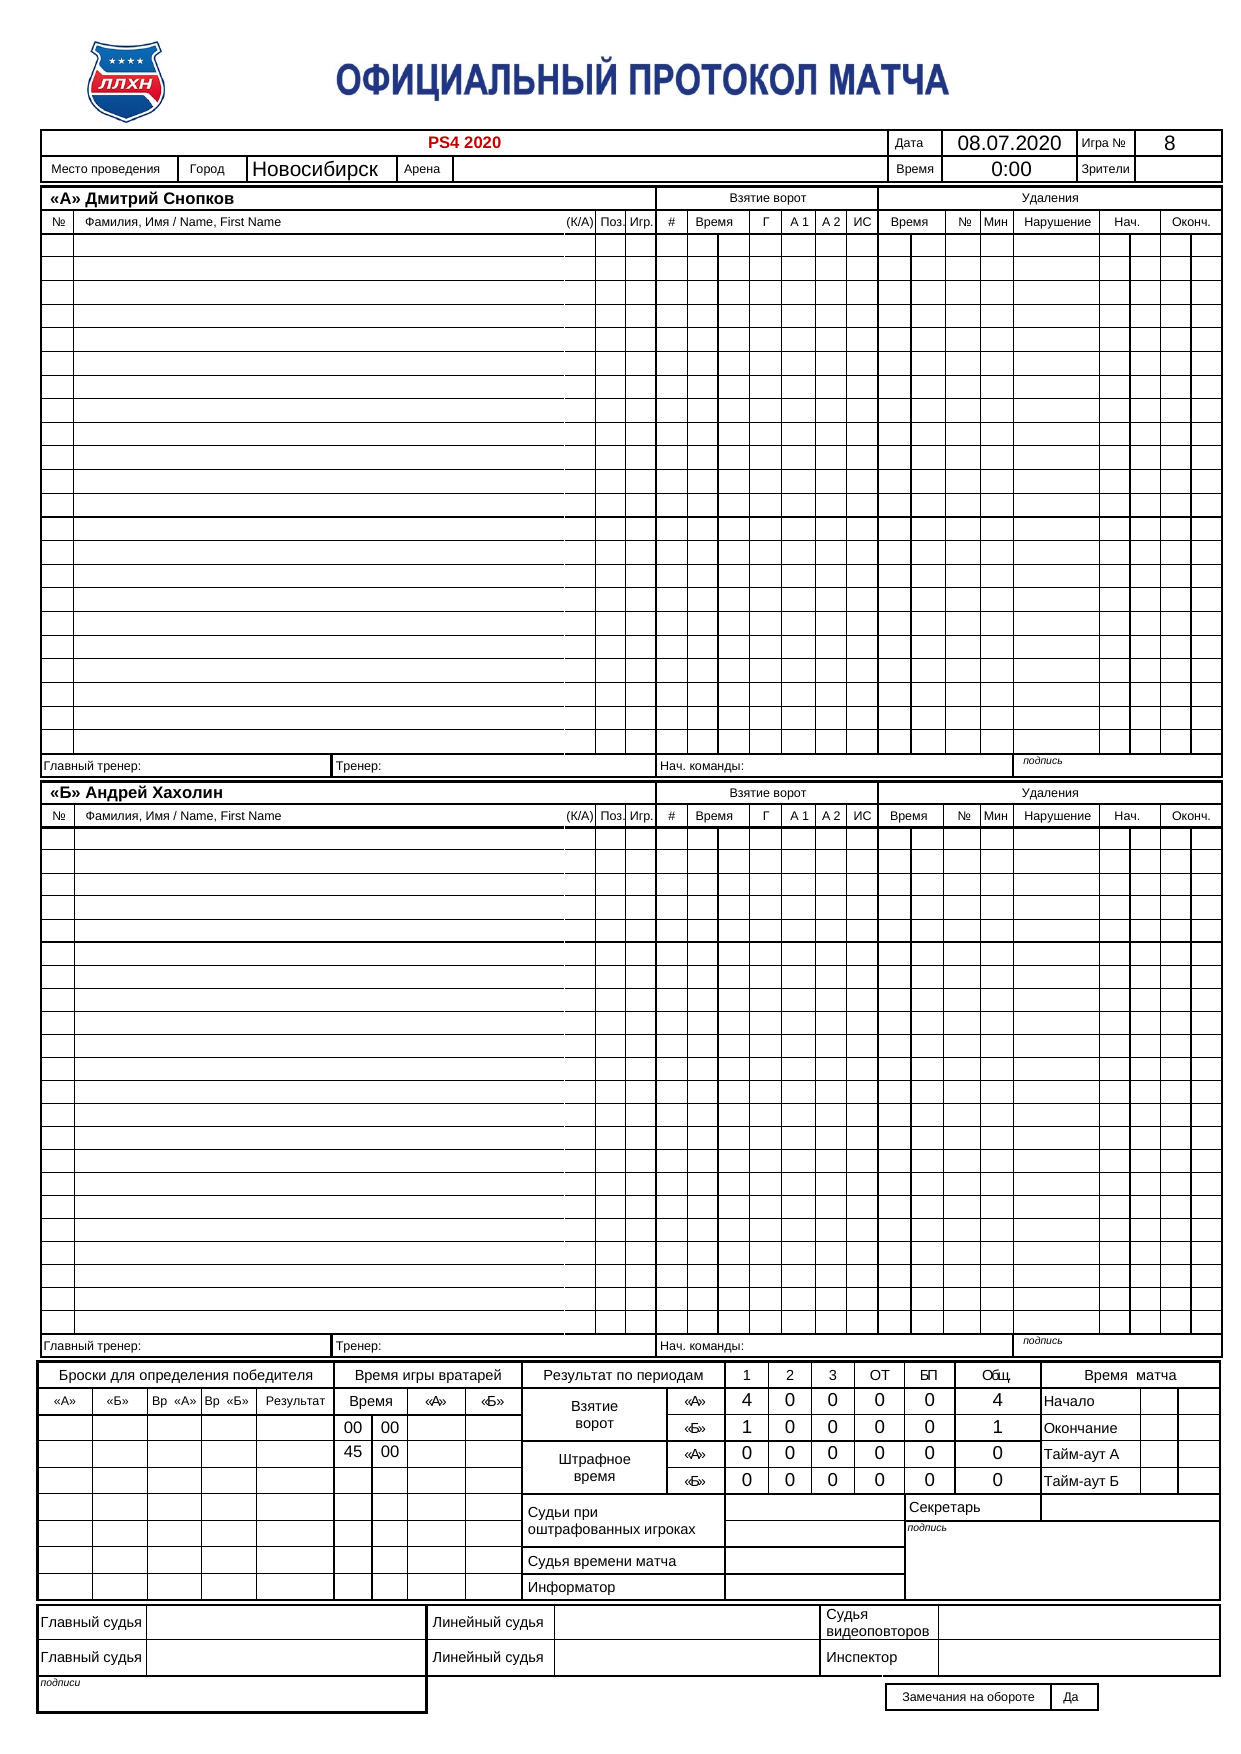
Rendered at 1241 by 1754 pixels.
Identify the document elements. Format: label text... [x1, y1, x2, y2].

table_cell [42, 281, 73, 303]
table_cell [944, 896, 980, 918]
table_cell [847, 1219, 877, 1241]
table_cell [750, 376, 781, 398]
table_cell [657, 683, 687, 706]
table_cell [1014, 1242, 1099, 1264]
table_cell [202, 1574, 256, 1599]
table_cell Мин [981, 805, 1013, 826]
table_cell [1161, 943, 1190, 964]
table_cell [750, 707, 781, 729]
table_cell [782, 966, 815, 987]
table_cell [912, 829, 943, 849]
picture [5, 28, 1179, 129]
table_cell [688, 1242, 717, 1264]
table_cell [944, 1173, 980, 1195]
table_header Удаления [879, 783, 1221, 803]
table_cell [912, 1311, 943, 1333]
table_cell [816, 966, 846, 987]
table_cell [565, 1196, 595, 1218]
table_cell [847, 376, 877, 398]
table_cell [1161, 730, 1190, 753]
table_cell 0 [769, 1415, 811, 1440]
table_cell [626, 1150, 655, 1172]
table_cell [1100, 446, 1129, 469]
table_cell Взятие ворот [523, 1389, 666, 1440]
table_cell [42, 1242, 74, 1264]
table_cell [688, 966, 717, 987]
table_cell [912, 494, 945, 516]
table_cell [847, 707, 877, 729]
table_cell А 2 [816, 211, 846, 233]
table_cell [1100, 989, 1129, 1011]
table_header Взятие ворот [657, 783, 877, 803]
table_cell [726, 1575, 904, 1599]
table_cell [1131, 730, 1160, 753]
table_cell Нач. команды: [657, 755, 1012, 776]
table_cell [1131, 494, 1160, 516]
table_cell [1100, 1104, 1129, 1126]
table_cell [626, 352, 655, 374]
table_cell [688, 1150, 717, 1172]
table_header «Б» Андрей Хахолин [42, 783, 655, 803]
table_cell [944, 1242, 980, 1264]
table_cell Время [879, 211, 945, 233]
table_cell [782, 1012, 815, 1033]
table_cell [657, 1196, 687, 1218]
table_cell [1161, 1104, 1190, 1126]
table_cell [847, 1081, 877, 1103]
table_header БП [905, 1363, 954, 1387]
table_header Броски для определения победителя [39, 1363, 333, 1387]
table_cell [75, 1242, 564, 1264]
table_cell [946, 305, 980, 327]
table_cell [657, 1081, 687, 1103]
table_cell [596, 896, 625, 918]
table_cell [946, 399, 980, 422]
table_cell [657, 1035, 687, 1057]
table_cell [981, 399, 1013, 422]
table_cell [688, 829, 717, 849]
table_cell [373, 1468, 407, 1493]
table_cell [42, 1265, 74, 1287]
table_cell [981, 874, 1013, 895]
table_cell [912, 1219, 943, 1241]
table_cell [944, 1104, 980, 1126]
table_cell [657, 446, 687, 469]
table_cell [1161, 659, 1190, 682]
table_cell [1161, 1150, 1190, 1172]
table_cell [1161, 1035, 1190, 1057]
table_cell [1192, 943, 1221, 964]
table_cell [565, 850, 595, 872]
table_cell [466, 1494, 521, 1520]
table_header ОТ [855, 1363, 904, 1387]
table_cell [1131, 683, 1160, 706]
table_cell [1131, 328, 1160, 351]
table_cell [565, 1242, 595, 1264]
table_cell Поз. [596, 211, 625, 233]
table_cell [565, 281, 595, 303]
table_cell [75, 850, 564, 872]
table_cell [816, 1058, 846, 1079]
table_cell [1014, 399, 1099, 422]
table_cell [879, 683, 910, 706]
table_cell [408, 1468, 465, 1493]
table_cell [1014, 612, 1099, 634]
table_cell [1100, 636, 1129, 658]
table_header PS4 2020 [42, 131, 887, 155]
table_cell [42, 446, 73, 469]
table_cell [42, 235, 73, 256]
table_cell [879, 235, 910, 256]
table_cell [1014, 352, 1099, 374]
table_cell [1131, 1242, 1160, 1264]
table_cell [816, 943, 846, 964]
table_cell Новосибирск [248, 157, 396, 181]
table_cell [782, 1265, 815, 1287]
table_cell [719, 588, 749, 611]
table_cell [1014, 328, 1099, 351]
table_cell [42, 1150, 74, 1172]
table_cell [1192, 896, 1221, 918]
table_cell [688, 1127, 717, 1149]
table_cell [1161, 588, 1190, 611]
table_cell [565, 470, 595, 493]
table_cell [782, 1058, 815, 1079]
table_cell [1100, 1265, 1129, 1287]
table_cell Время [335, 1389, 407, 1413]
table_cell [750, 683, 781, 706]
table_cell [626, 1219, 655, 1241]
table_cell [1100, 1173, 1129, 1195]
table_cell [879, 1265, 910, 1287]
table_cell [1131, 1288, 1160, 1310]
table_cell [879, 920, 910, 941]
table_cell [565, 730, 595, 753]
table_header Время матча [1042, 1363, 1219, 1387]
table_cell [626, 659, 655, 682]
table_cell [879, 850, 910, 872]
table_cell [1014, 707, 1099, 729]
table_cell «Б» [668, 1468, 724, 1493]
table_cell [75, 1196, 564, 1218]
table_cell Судья времени матча [523, 1548, 724, 1573]
table_cell [944, 1311, 980, 1333]
table_cell [74, 730, 564, 753]
table_cell [1161, 352, 1190, 374]
table_cell [912, 1012, 943, 1033]
table_cell [719, 1150, 749, 1172]
table_cell [74, 588, 564, 611]
table_cell Окончание [1042, 1415, 1140, 1440]
table_cell [688, 707, 717, 729]
table_cell [565, 518, 595, 540]
table_cell [1014, 423, 1099, 445]
table_cell [42, 1127, 74, 1149]
table_cell [202, 1494, 256, 1520]
table_cell [944, 1288, 980, 1310]
table_cell [657, 281, 687, 303]
table_cell [1131, 1081, 1160, 1103]
table_cell 0 [726, 1442, 768, 1467]
table_cell [1179, 1415, 1219, 1440]
table_cell [1014, 659, 1099, 682]
table_cell 0 [726, 1468, 768, 1493]
table_cell [1014, 966, 1099, 987]
table_cell [39, 1468, 92, 1493]
table_cell [981, 829, 1013, 849]
table_cell [626, 376, 655, 398]
table_cell [879, 470, 910, 493]
table_cell Вр «Б» [202, 1389, 256, 1413]
table_cell [626, 683, 655, 706]
table_cell «А» [668, 1442, 724, 1467]
table_cell [565, 1012, 595, 1033]
table_cell Нач. [1100, 211, 1160, 233]
table_cell [408, 1441, 465, 1467]
table_cell [626, 494, 655, 516]
table_cell (К/А) [565, 805, 595, 826]
table_cell [1161, 636, 1190, 658]
table_cell [719, 352, 749, 374]
table_cell [946, 707, 980, 729]
table_cell [816, 896, 846, 918]
table_cell [719, 494, 749, 516]
table_cell [750, 612, 781, 634]
table_cell [879, 518, 910, 540]
table_cell [912, 399, 945, 422]
table_cell [1131, 1219, 1160, 1241]
table_cell [912, 1127, 943, 1149]
table_cell [782, 1242, 815, 1264]
table_cell [1192, 352, 1221, 374]
table_cell [1192, 707, 1221, 729]
table_cell [1161, 494, 1190, 516]
table_cell Фамилия, Имя / Name, First Name [75, 805, 565, 826]
table_cell [847, 874, 877, 895]
table_cell [782, 1150, 815, 1172]
table_cell [74, 565, 564, 587]
table_cell [257, 1574, 333, 1599]
table_header 1 [726, 1363, 768, 1387]
table_cell [944, 1012, 980, 1033]
table_cell [1192, 518, 1221, 540]
table_cell [688, 1081, 717, 1103]
table_cell [912, 1173, 943, 1195]
table_cell [202, 1468, 256, 1493]
table_cell [565, 943, 595, 964]
table_cell [1014, 1219, 1099, 1241]
table_cell [93, 1547, 147, 1573]
table_cell [1192, 328, 1221, 351]
table_cell [847, 305, 877, 327]
table_cell [782, 518, 815, 540]
table_cell [42, 1035, 74, 1057]
table_cell [847, 494, 877, 516]
table_cell [719, 1288, 749, 1310]
table_cell [879, 1219, 910, 1241]
table_cell [782, 1081, 815, 1103]
table_cell «Б » [466, 1389, 521, 1413]
table_cell [466, 1441, 521, 1467]
table_cell [816, 1150, 846, 1172]
table_cell [596, 305, 625, 327]
table_cell [148, 1521, 201, 1546]
table_cell [596, 1173, 625, 1195]
table_cell [912, 470, 945, 493]
table_cell [335, 1468, 371, 1493]
table_cell [74, 494, 564, 516]
table_cell [750, 1127, 781, 1149]
table_cell [1131, 966, 1160, 987]
table_cell [1014, 257, 1099, 280]
table_cell [912, 1242, 943, 1264]
table_cell [565, 1265, 595, 1287]
table_cell [1141, 1415, 1177, 1440]
table_header Время игры вратарей [335, 1363, 521, 1387]
table_cell [42, 565, 73, 587]
table_cell [981, 966, 1013, 987]
table_cell [1179, 1441, 1219, 1467]
table_cell [1131, 588, 1160, 611]
table_cell [688, 874, 717, 895]
table_cell Игр. [626, 211, 655, 233]
table_cell [565, 1127, 595, 1149]
table_cell [596, 989, 625, 1011]
table_cell [719, 1242, 749, 1264]
table_cell [626, 1058, 655, 1079]
table_cell [626, 850, 655, 872]
table_cell [750, 829, 781, 849]
table_cell [816, 1242, 846, 1264]
table_cell [912, 1058, 943, 1079]
table_cell 0 [769, 1468, 811, 1493]
table_cell [782, 541, 815, 564]
table_cell [657, 235, 687, 256]
table_cell [1014, 1127, 1099, 1149]
table_cell [847, 1288, 877, 1310]
table_cell [596, 588, 625, 611]
table_cell [596, 423, 625, 445]
table_cell [847, 943, 877, 964]
table_cell [750, 1012, 781, 1033]
table_cell [42, 1081, 74, 1103]
table_cell [1100, 423, 1129, 445]
table_cell [879, 494, 910, 516]
table_cell [688, 588, 717, 611]
table_cell [816, 659, 846, 682]
table_cell [981, 376, 1013, 398]
table_cell [1014, 1081, 1099, 1103]
table_cell [912, 1196, 943, 1218]
table_cell [782, 423, 815, 445]
table_cell [596, 850, 625, 872]
table_cell [782, 235, 815, 256]
table_cell [596, 1242, 625, 1264]
table_cell [565, 494, 595, 516]
table_cell [1014, 518, 1099, 540]
table_cell [847, 541, 877, 564]
table_cell [782, 588, 815, 611]
table_cell [847, 565, 877, 587]
table_cell [1014, 636, 1099, 658]
table_cell Секретарь [906, 1495, 1040, 1520]
table_cell [93, 1416, 147, 1440]
table_cell [74, 328, 564, 351]
table_cell [39, 1494, 92, 1520]
table_cell [981, 943, 1013, 964]
table_cell [750, 966, 781, 987]
table_cell [565, 1104, 595, 1126]
table_cell [946, 376, 980, 398]
table_cell [816, 1104, 846, 1126]
table_cell [1192, 966, 1221, 987]
table_cell [626, 896, 655, 918]
table_cell [1100, 1012, 1129, 1033]
table_cell Арена [398, 157, 452, 181]
table_cell Судья видеоповторов [821, 1606, 938, 1639]
table_header Игра № [1078, 131, 1134, 155]
table_cell [1131, 707, 1160, 729]
table_cell 0 [812, 1442, 854, 1467]
table_cell [1192, 376, 1221, 398]
table_cell [719, 636, 749, 658]
table_cell [202, 1547, 256, 1573]
table_cell [565, 1058, 595, 1079]
table_cell Результат [257, 1389, 333, 1413]
table_cell 0 [855, 1468, 904, 1493]
table_cell Главный судья [39, 1606, 146, 1639]
table_cell [565, 659, 595, 682]
table_cell Вр «А» [148, 1389, 201, 1413]
table_cell [335, 1574, 371, 1599]
table_cell [74, 352, 564, 374]
table_cell 0 [956, 1468, 1040, 1493]
table_cell [719, 1265, 749, 1287]
table_cell [42, 659, 73, 682]
table_cell [946, 423, 980, 445]
table_cell [74, 612, 564, 634]
table_cell [981, 683, 1013, 706]
table_cell [688, 565, 717, 587]
table_cell [147, 1640, 425, 1675]
table_cell [1192, 281, 1221, 303]
table_cell [466, 1574, 521, 1599]
table_cell [719, 376, 749, 398]
table_cell [912, 281, 945, 303]
table_cell [148, 1441, 201, 1467]
table_cell [565, 966, 595, 987]
table_cell [626, 1288, 655, 1310]
table_cell [879, 1104, 910, 1126]
table_cell [74, 446, 564, 469]
table_cell [750, 1058, 781, 1079]
table_cell [1161, 565, 1190, 587]
table_cell [912, 850, 943, 872]
table_cell [719, 423, 749, 445]
table_cell [626, 943, 655, 964]
table_cell [42, 352, 73, 374]
table_cell [1131, 659, 1160, 682]
table_cell [981, 518, 1013, 540]
table_cell [847, 612, 877, 634]
table_cell [939, 1640, 1219, 1675]
table_cell [782, 850, 815, 872]
table_cell [466, 1547, 521, 1573]
table_cell [912, 636, 945, 658]
table_cell [750, 328, 781, 351]
table_cell [42, 257, 73, 280]
table_cell [750, 1288, 781, 1310]
table_cell [1100, 470, 1129, 493]
table_cell [1014, 541, 1099, 564]
table_cell [1192, 989, 1221, 1011]
table_cell [148, 1547, 201, 1573]
table_cell [1141, 1389, 1177, 1413]
table_cell [1131, 1058, 1160, 1079]
table_cell [879, 1035, 910, 1057]
table_cell [750, 399, 781, 422]
table_cell [688, 446, 717, 469]
table_cell [946, 235, 980, 256]
table_cell 0 [769, 1442, 811, 1467]
table_cell Главный судья [39, 1640, 146, 1675]
table_cell [1161, 399, 1190, 422]
table_cell [596, 1288, 625, 1310]
table_cell ИС [847, 805, 877, 826]
table_cell [1014, 1311, 1099, 1333]
table_cell [816, 446, 846, 469]
table_cell [1131, 281, 1160, 303]
table_cell [782, 1219, 815, 1241]
table_cell [912, 896, 943, 918]
table_cell [816, 1196, 846, 1218]
table_cell [847, 1104, 877, 1126]
table_cell [42, 518, 73, 540]
table_cell [719, 966, 749, 987]
table_cell [750, 588, 781, 611]
table_cell [1161, 328, 1190, 351]
table_cell [719, 896, 749, 918]
table_cell [944, 1127, 980, 1149]
table_cell [657, 612, 687, 634]
table_cell [816, 730, 846, 753]
table_cell Зрители [1078, 157, 1134, 181]
table_cell [782, 730, 815, 753]
table_cell «А» [408, 1389, 465, 1413]
table_cell Инспектор [821, 1640, 938, 1675]
table_cell [1192, 446, 1221, 469]
table_cell [596, 966, 625, 987]
table_cell [750, 1081, 781, 1103]
table_cell [879, 376, 910, 398]
table_cell [879, 874, 910, 895]
table_cell [816, 874, 846, 895]
table_cell [42, 423, 73, 445]
table_cell [1131, 829, 1160, 849]
table_cell [1014, 1288, 1099, 1310]
table_cell [74, 423, 564, 445]
table_cell [626, 920, 655, 941]
table_cell [879, 565, 910, 587]
table_cell [688, 943, 717, 964]
table_cell [596, 257, 625, 280]
table_cell [1192, 1173, 1221, 1195]
table_cell [847, 829, 877, 849]
table_cell 0 [812, 1389, 854, 1413]
table_cell [657, 659, 687, 682]
table_cell [879, 588, 910, 611]
table_cell [782, 1311, 815, 1333]
table_cell [626, 446, 655, 469]
table_cell Линейный судья [428, 1606, 554, 1639]
table_cell [1131, 1311, 1160, 1333]
table_cell 0 [905, 1442, 954, 1467]
table_cell [912, 1035, 943, 1057]
table_cell [750, 305, 781, 327]
table_cell [1014, 920, 1099, 941]
table_cell [1014, 1058, 1099, 1079]
table_cell [42, 730, 73, 753]
table_cell [75, 1058, 564, 1079]
table_cell [1161, 989, 1190, 1011]
table_cell [1042, 1495, 1219, 1520]
table_cell [946, 636, 980, 658]
table_cell [912, 659, 945, 682]
table_cell [148, 1574, 201, 1599]
table_cell [782, 494, 815, 516]
table_cell [847, 423, 877, 445]
table_cell [939, 1606, 1219, 1639]
table_cell [373, 1494, 407, 1520]
table_cell [565, 588, 595, 611]
table_cell [847, 636, 877, 658]
table_cell 0 [812, 1415, 854, 1440]
table_cell [946, 518, 980, 540]
table_cell [912, 989, 943, 1011]
table_cell [1014, 1104, 1099, 1126]
table_cell [1161, 305, 1190, 327]
table_cell 0 [855, 1389, 904, 1413]
table_cell [626, 235, 655, 256]
table_cell [565, 1173, 595, 1195]
table_cell [879, 423, 910, 445]
table_cell [565, 305, 595, 327]
table_cell [719, 565, 749, 587]
table_cell [42, 829, 74, 849]
table_cell [879, 1173, 910, 1195]
table_header Да [1052, 1685, 1097, 1709]
table_cell [565, 328, 595, 351]
table_cell [719, 470, 749, 493]
table_cell [202, 1416, 256, 1440]
table_cell [373, 1521, 407, 1546]
table_cell [946, 281, 980, 303]
table_cell [981, 707, 1013, 729]
table_cell [946, 470, 980, 493]
table_cell «Б» [668, 1415, 724, 1440]
table_cell [1141, 1468, 1177, 1493]
table_cell [1161, 423, 1190, 445]
table_cell [1192, 1150, 1221, 1172]
table_cell [147, 1606, 425, 1639]
table_cell [688, 920, 717, 941]
table_cell [750, 1265, 781, 1287]
table_cell [1014, 470, 1099, 493]
table_cell [912, 730, 945, 753]
table_cell [816, 1127, 846, 1149]
table_cell [750, 896, 781, 918]
table_cell [74, 399, 564, 422]
table_cell [1100, 281, 1129, 303]
table_cell [657, 376, 687, 398]
table_cell [565, 874, 595, 895]
table_cell [1192, 235, 1221, 256]
table_cell 0 [956, 1442, 1040, 1467]
table_cell [946, 352, 980, 374]
table_cell [1014, 896, 1099, 918]
table_cell [408, 1547, 465, 1573]
table_cell [782, 257, 815, 280]
table_cell [1161, 1127, 1190, 1149]
table_cell [719, 446, 749, 469]
table_cell [74, 707, 564, 729]
table_cell [657, 541, 687, 564]
table_cell [1100, 1081, 1129, 1103]
table_cell [42, 966, 74, 987]
table_cell Начало [1042, 1389, 1140, 1413]
table_cell [74, 470, 564, 493]
table_cell [946, 612, 980, 634]
table_cell [688, 1219, 717, 1241]
table_cell [782, 612, 815, 634]
table_cell [1100, 1311, 1129, 1333]
table_cell [1131, 399, 1160, 422]
table_cell [981, 423, 1013, 445]
table_cell [981, 1104, 1013, 1126]
table_cell [879, 1127, 910, 1149]
table_cell [596, 376, 625, 398]
table_cell [626, 1104, 655, 1126]
table_cell [688, 1104, 717, 1126]
table_cell [1014, 1035, 1099, 1057]
table_cell [816, 305, 846, 327]
table_cell [1192, 1081, 1221, 1103]
table_cell [981, 1058, 1013, 1079]
table_cell [1161, 612, 1190, 634]
table_cell [912, 1104, 943, 1126]
table_cell [688, 328, 717, 351]
table_cell [1131, 376, 1160, 398]
table_cell [75, 1311, 564, 1333]
table_cell [626, 1242, 655, 1264]
table_cell [688, 683, 717, 706]
table_cell [750, 1242, 781, 1264]
table_cell [1192, 1219, 1221, 1241]
table_cell [1100, 683, 1129, 706]
table_cell [1100, 399, 1129, 422]
table_cell [75, 966, 564, 987]
table_cell [657, 328, 687, 351]
table_cell [565, 1219, 595, 1241]
table_cell Оконч. [1161, 211, 1221, 233]
table_cell [1014, 305, 1099, 327]
table_cell [408, 1574, 465, 1599]
table_cell [719, 281, 749, 303]
table_cell [1161, 1265, 1190, 1287]
table_cell [782, 470, 815, 493]
table_cell [719, 730, 749, 753]
table_cell [1014, 989, 1099, 1011]
table_cell [75, 896, 564, 918]
table_cell [596, 636, 625, 658]
table_cell [1014, 565, 1099, 587]
table_cell [847, 1058, 877, 1079]
table_cell [565, 423, 595, 445]
table_cell [596, 1196, 625, 1218]
table_cell [1131, 636, 1160, 658]
table_cell [657, 850, 687, 872]
table_cell [782, 896, 815, 918]
table_cell [1192, 399, 1221, 422]
table_cell [750, 920, 781, 941]
table_cell [596, 612, 625, 634]
table_cell [782, 1127, 815, 1149]
table_cell [816, 281, 846, 303]
table_cell [750, 518, 781, 540]
table_cell [847, 683, 877, 706]
table_cell [782, 920, 815, 941]
table_cell [596, 1081, 625, 1103]
table_cell [42, 1196, 74, 1218]
table_cell 0:00 [943, 157, 1076, 181]
table_cell [42, 850, 74, 872]
table_cell [782, 446, 815, 469]
table_cell Главный тренер: [42, 1335, 330, 1356]
table_cell [981, 1173, 1013, 1195]
table_cell [1161, 920, 1190, 941]
table_cell [565, 829, 595, 849]
table_cell [688, 399, 717, 422]
table_cell [946, 588, 980, 611]
table_cell [408, 1494, 465, 1520]
table_cell [657, 943, 687, 964]
table_cell [750, 281, 781, 303]
table_cell [555, 1640, 819, 1675]
table_cell [657, 470, 687, 493]
table_cell [596, 829, 625, 849]
table_cell [626, 1265, 655, 1287]
table_cell [1100, 829, 1129, 849]
table_cell [1161, 518, 1190, 540]
table_cell [750, 659, 781, 682]
table_cell [946, 730, 980, 753]
table_cell [626, 588, 655, 611]
table_cell [847, 446, 877, 469]
table_cell [879, 1012, 910, 1033]
table_cell [75, 1081, 564, 1103]
table_cell [1131, 1173, 1160, 1195]
table_cell [565, 565, 595, 587]
table_cell [750, 850, 781, 872]
table_cell [1161, 966, 1190, 987]
table_cell [719, 305, 749, 327]
table_cell [688, 1288, 717, 1310]
table_cell [688, 518, 717, 540]
table_cell [816, 1311, 846, 1333]
table_cell 00 [373, 1441, 407, 1467]
table_cell [816, 1012, 846, 1033]
table_cell [75, 1127, 564, 1149]
table_cell [1100, 659, 1129, 682]
table_cell [981, 565, 1013, 587]
table_cell подписи [39, 1677, 425, 1711]
table_cell [782, 636, 815, 658]
table_cell [816, 399, 846, 422]
table_cell [565, 376, 595, 398]
table_cell [1131, 1035, 1160, 1057]
table_cell [42, 1288, 74, 1310]
table_cell Штрафное время [523, 1442, 666, 1493]
table_cell [719, 683, 749, 706]
table_cell Время [688, 805, 749, 826]
table_cell [1192, 874, 1221, 895]
table_cell [1131, 850, 1160, 872]
table_header «А» Дмитрий Снопков [42, 188, 655, 209]
table_cell [944, 874, 980, 895]
table_cell [42, 328, 73, 351]
table_cell [719, 1104, 749, 1126]
table_cell [626, 1012, 655, 1033]
table_cell [74, 636, 564, 658]
table_cell [688, 636, 717, 658]
table_cell [93, 1574, 147, 1599]
table_cell [719, 1311, 749, 1333]
table_cell [782, 874, 815, 895]
table_cell [42, 707, 73, 729]
table_cell А 2 [816, 805, 846, 826]
table_cell 1 [956, 1415, 1040, 1440]
table_cell [719, 399, 749, 422]
table_cell [1192, 305, 1221, 327]
table_cell [688, 896, 717, 918]
table_cell [1192, 1242, 1221, 1264]
table_cell [688, 989, 717, 1011]
table_cell [657, 1058, 687, 1079]
table_header 8 [1136, 131, 1221, 155]
table_cell [1131, 352, 1160, 374]
table_cell [626, 612, 655, 634]
table_cell Тренер: [333, 1335, 655, 1356]
table_cell А 1 [782, 211, 815, 233]
table_cell [816, 1081, 846, 1103]
table_cell [1131, 565, 1160, 587]
table_cell [335, 1547, 371, 1573]
table_cell [1192, 1012, 1221, 1033]
table_cell [688, 612, 717, 634]
table_cell [981, 588, 1013, 611]
table_cell [879, 1150, 910, 1172]
table_cell [847, 470, 877, 493]
table_cell [596, 1265, 625, 1287]
table_cell 0 [855, 1415, 904, 1440]
table_cell [93, 1494, 147, 1520]
table_cell [750, 1196, 781, 1218]
table_cell [1192, 1035, 1221, 1057]
table_cell [719, 659, 749, 682]
table_cell [75, 829, 564, 849]
table_cell [879, 896, 910, 918]
table_cell [688, 352, 717, 374]
table_cell [626, 1035, 655, 1057]
table_cell [688, 541, 717, 564]
table_cell Оконч. [1161, 805, 1221, 826]
table_cell [373, 1547, 407, 1573]
table_cell [596, 1127, 625, 1149]
table_cell [75, 1219, 564, 1241]
table_cell [257, 1494, 333, 1520]
table_cell [981, 1012, 1013, 1033]
table_cell [847, 966, 877, 987]
table_cell [816, 989, 846, 1011]
table_cell [879, 730, 910, 753]
table_cell [626, 989, 655, 1011]
table_cell [565, 257, 595, 280]
table_header Дата [889, 131, 941, 155]
table_cell [93, 1441, 147, 1467]
table_cell [750, 1104, 781, 1126]
table_cell [93, 1468, 147, 1493]
table_cell [719, 829, 749, 849]
table_cell [1161, 281, 1190, 303]
table_cell [657, 1173, 687, 1195]
table_cell [847, 1150, 877, 1172]
table_cell [1100, 874, 1129, 895]
table_cell [1131, 896, 1160, 918]
table_cell [42, 470, 73, 493]
table_cell [1100, 1242, 1129, 1264]
table_cell [944, 1035, 980, 1057]
table_cell [657, 1104, 687, 1126]
table_cell [726, 1548, 904, 1573]
table_cell [565, 896, 595, 918]
table_cell [726, 1495, 904, 1520]
table_cell [565, 352, 595, 374]
table_cell 0 [769, 1389, 811, 1413]
table_cell [847, 1242, 877, 1264]
table_cell Нач. команды: [657, 1335, 1012, 1356]
table_cell [1161, 829, 1190, 849]
table_cell [944, 943, 980, 964]
table_cell Нарушение [1014, 805, 1099, 826]
table_cell [1192, 1058, 1221, 1079]
table_cell [944, 989, 980, 1011]
table_cell [847, 1012, 877, 1033]
table_cell [657, 966, 687, 987]
table_cell [944, 1196, 980, 1218]
table_cell [719, 920, 749, 941]
table_cell [912, 446, 945, 469]
table_cell [688, 376, 717, 398]
table_cell [816, 494, 846, 516]
table_cell [944, 829, 980, 849]
table_cell [657, 1127, 687, 1149]
table_cell [750, 235, 781, 256]
table_cell [42, 541, 73, 564]
table_cell [1192, 730, 1221, 753]
table_cell [74, 281, 564, 303]
table_cell # [657, 211, 687, 233]
table_cell [816, 518, 846, 540]
table_cell [981, 328, 1013, 351]
table_cell [202, 1521, 256, 1546]
table_cell [1192, 850, 1221, 872]
table_cell [42, 494, 73, 516]
table_cell [719, 1173, 749, 1195]
table_cell [816, 423, 846, 445]
table_cell [981, 352, 1013, 374]
table_cell [1014, 235, 1099, 256]
table_cell 45 [335, 1441, 371, 1467]
table_cell [816, 376, 846, 398]
table_cell [782, 305, 815, 327]
table_cell [688, 494, 717, 516]
table_cell [1131, 423, 1160, 445]
table_cell [626, 874, 655, 895]
table_cell [1161, 1288, 1190, 1310]
table_cell 0 [812, 1468, 854, 1493]
table_cell [596, 518, 625, 540]
table_cell [847, 1035, 877, 1057]
table_cell [565, 707, 595, 729]
table_cell [335, 1494, 371, 1520]
table_cell [596, 1012, 625, 1033]
table_cell [657, 1288, 687, 1310]
table_cell [912, 1081, 943, 1103]
table_cell [75, 943, 564, 964]
table_cell [596, 707, 625, 729]
table_cell [719, 989, 749, 1011]
table_cell [1192, 541, 1221, 564]
table_cell [879, 1288, 910, 1310]
table_cell [816, 257, 846, 280]
table_cell [75, 1035, 564, 1057]
table_cell [912, 235, 945, 256]
table_cell [1014, 1196, 1099, 1218]
table_cell [879, 1196, 910, 1218]
table_cell [750, 1173, 781, 1195]
table_cell [565, 1150, 595, 1172]
table_cell [879, 399, 910, 422]
table_cell Тайм-аут Б [1042, 1468, 1140, 1493]
table_cell [626, 1173, 655, 1195]
table_cell [1192, 1104, 1221, 1126]
table_cell [688, 1173, 717, 1195]
table_cell [1014, 874, 1099, 895]
table_cell [981, 1219, 1013, 1241]
table_cell [565, 1081, 595, 1103]
table_cell [74, 683, 564, 706]
table_cell [981, 1311, 1013, 1333]
table_cell [879, 636, 910, 658]
table_cell [148, 1416, 201, 1440]
table_cell [912, 1265, 943, 1287]
table_cell [944, 1081, 980, 1103]
table_cell [74, 518, 564, 540]
table_cell [981, 1288, 1013, 1310]
table_cell [75, 989, 564, 1011]
table_cell [626, 565, 655, 587]
table_cell [657, 494, 687, 516]
table_cell [688, 1035, 717, 1057]
table_cell [1192, 565, 1221, 587]
table_cell [879, 1058, 910, 1079]
table_cell [74, 541, 564, 564]
table_cell [1014, 1012, 1099, 1033]
table_cell [657, 518, 687, 540]
table_cell [944, 966, 980, 987]
table_cell [1100, 305, 1129, 327]
table_cell [565, 541, 595, 564]
table_cell [719, 235, 749, 256]
table_cell [1100, 1196, 1129, 1218]
table_cell [847, 896, 877, 918]
table_cell [596, 470, 625, 493]
table_cell [1100, 896, 1129, 918]
table_cell 00 [373, 1416, 407, 1440]
table_cell [1192, 1127, 1221, 1149]
table_cell [626, 257, 655, 280]
table_cell [1161, 1012, 1190, 1033]
table_cell [782, 565, 815, 587]
table_cell [1100, 966, 1129, 987]
table_cell [1100, 1288, 1129, 1310]
table_cell [42, 874, 74, 895]
table_cell [74, 659, 564, 682]
table_cell [596, 399, 625, 422]
table_cell [596, 494, 625, 516]
table_cell [596, 1150, 625, 1172]
table_cell [944, 920, 980, 941]
table_cell [816, 850, 846, 872]
table_cell [816, 612, 846, 634]
table_cell [1161, 1242, 1190, 1264]
table_cell [1161, 1311, 1190, 1333]
table_cell [912, 683, 945, 706]
table_cell [688, 1058, 717, 1079]
table_cell [981, 281, 1013, 303]
table_cell [782, 1288, 815, 1310]
table_cell [626, 966, 655, 987]
table_cell [1131, 470, 1160, 493]
table_cell 0 [905, 1415, 954, 1440]
table_cell Г [750, 211, 781, 233]
table_cell [1192, 494, 1221, 516]
table_cell [565, 446, 595, 469]
table_cell [1100, 730, 1129, 753]
table_cell [912, 612, 945, 634]
table_cell [816, 829, 846, 849]
table_cell Время [688, 211, 749, 233]
table_cell [946, 683, 980, 706]
table_cell [847, 1196, 877, 1218]
table_header Замечания на обороте [887, 1685, 1050, 1709]
table_cell [626, 305, 655, 327]
table_cell [565, 636, 595, 658]
table_cell [981, 850, 1013, 872]
table_cell [750, 1150, 781, 1172]
table_cell [42, 896, 74, 918]
table_cell [657, 1150, 687, 1172]
table_cell [42, 1058, 74, 1079]
table_cell [879, 328, 910, 351]
table_cell [657, 874, 687, 895]
table_cell [879, 829, 910, 849]
table_cell [750, 636, 781, 658]
table_cell «А» [668, 1389, 724, 1413]
table_cell [981, 896, 1013, 918]
table_cell Место проведения [42, 157, 177, 181]
table_cell [782, 1035, 815, 1057]
table_cell [946, 494, 980, 516]
table_cell [981, 1150, 1013, 1172]
table_cell [981, 1265, 1013, 1287]
table_cell [750, 541, 781, 564]
table_cell [879, 943, 910, 964]
table_cell [981, 305, 1013, 327]
table_cell [981, 1035, 1013, 1057]
table_cell [816, 235, 846, 256]
table_cell [596, 235, 625, 256]
table_cell [688, 305, 717, 327]
table_cell [847, 588, 877, 611]
table_cell [1014, 829, 1099, 849]
table_cell [1192, 423, 1221, 445]
table_cell 0 [905, 1389, 954, 1413]
table_cell [42, 1012, 74, 1033]
table_cell [657, 707, 687, 729]
table_cell [39, 1547, 92, 1573]
table_cell [75, 1012, 564, 1033]
table_cell Фамилия, Имя / Name, First Name [74, 211, 565, 233]
table_cell [912, 943, 943, 964]
table_cell [1131, 257, 1160, 280]
table_cell [879, 446, 910, 469]
table_cell [1192, 588, 1221, 611]
table_cell [75, 874, 564, 895]
table_cell [981, 920, 1013, 941]
table_cell [42, 1219, 74, 1241]
table_cell Главный тренер: [42, 755, 330, 776]
table_cell [782, 328, 815, 351]
table_cell [879, 1311, 910, 1333]
table_cell [1014, 588, 1099, 611]
table_cell [912, 376, 945, 398]
table_cell [847, 281, 877, 303]
table_cell [1014, 1150, 1099, 1172]
table_cell [782, 376, 815, 398]
table_cell [750, 989, 781, 1011]
table_cell [750, 943, 781, 964]
table_cell [816, 1265, 846, 1287]
table_cell 4 [956, 1389, 1040, 1413]
table_cell [719, 612, 749, 634]
table_cell ИС [847, 211, 877, 233]
table_cell [74, 305, 564, 327]
table_cell [1014, 494, 1099, 516]
table_cell [1192, 636, 1221, 658]
table_cell [912, 305, 945, 327]
table_cell [750, 874, 781, 895]
table_cell [879, 541, 910, 564]
table_cell [719, 874, 749, 895]
table_cell [42, 1104, 74, 1126]
table_cell [912, 1288, 943, 1310]
table_cell [1192, 1265, 1221, 1287]
table_cell [657, 305, 687, 327]
table_cell [981, 235, 1013, 256]
table_cell [565, 989, 595, 1011]
table_cell [782, 1104, 815, 1126]
table_cell [1161, 874, 1190, 895]
table_cell [42, 989, 74, 1011]
table_cell [42, 943, 74, 964]
table_cell [565, 1311, 595, 1333]
table_cell [816, 470, 846, 493]
table_cell [1192, 1311, 1221, 1333]
table_cell [408, 1416, 465, 1440]
table_cell [912, 707, 945, 729]
table_cell [750, 1219, 781, 1241]
table_cell [816, 707, 846, 729]
table_cell [42, 399, 73, 422]
table_cell [782, 352, 815, 374]
table_cell [719, 850, 749, 872]
table_cell [1161, 1058, 1190, 1079]
table_cell № [946, 211, 980, 233]
table_cell [626, 423, 655, 445]
table_cell [912, 257, 945, 280]
table_cell подпись [906, 1522, 1219, 1599]
table_cell [1100, 565, 1129, 587]
table_cell [981, 730, 1013, 753]
table_cell [719, 1058, 749, 1079]
table_cell [1192, 470, 1221, 493]
table_cell [626, 518, 655, 540]
table_cell [657, 920, 687, 941]
table_cell [1192, 612, 1221, 634]
table_cell [626, 636, 655, 658]
table_cell [912, 565, 945, 587]
table_cell [847, 328, 877, 351]
table_cell [1100, 1127, 1129, 1149]
table_cell А 1 [782, 805, 815, 826]
table_cell [816, 1173, 846, 1195]
table_cell [1161, 470, 1190, 493]
table_cell [1100, 920, 1129, 941]
table_cell [1161, 707, 1190, 729]
table_cell [1014, 1173, 1099, 1195]
table_cell [912, 966, 943, 987]
table_cell [847, 257, 877, 280]
table_cell [688, 850, 717, 872]
table_cell [816, 328, 846, 351]
table_cell [1100, 352, 1129, 374]
table_cell [879, 257, 910, 280]
table_cell [657, 257, 687, 280]
table_cell [1100, 1035, 1129, 1057]
table_cell [1100, 1150, 1129, 1172]
table_cell [42, 1311, 74, 1333]
table_cell [335, 1521, 371, 1546]
table_cell [596, 328, 625, 351]
table_cell [847, 1265, 877, 1287]
table_cell Линейный судья [428, 1640, 554, 1675]
table_cell № [42, 805, 74, 826]
table_cell [1014, 943, 1099, 964]
table_cell [42, 612, 73, 634]
table_cell [847, 659, 877, 682]
table_cell [148, 1494, 201, 1520]
table_cell [879, 612, 910, 634]
table_cell [657, 636, 687, 658]
table_cell [596, 874, 625, 895]
table_cell [1161, 446, 1190, 469]
table_cell «Б» [93, 1389, 147, 1413]
table_cell 4 [726, 1389, 768, 1413]
table_cell [257, 1521, 333, 1546]
table_cell № [944, 805, 980, 826]
table_cell [1131, 235, 1160, 256]
table_cell [946, 257, 980, 280]
table_cell [657, 1311, 687, 1333]
table_cell [782, 1196, 815, 1218]
table_cell [847, 850, 877, 872]
table_cell [816, 1288, 846, 1310]
table_cell [688, 659, 717, 682]
table_cell [1192, 829, 1221, 849]
table_cell [719, 541, 749, 564]
table_cell 0 [855, 1442, 904, 1467]
table_cell Тренер: [333, 755, 655, 776]
table_cell [257, 1416, 333, 1440]
table_cell [626, 470, 655, 493]
table_cell [782, 683, 815, 706]
table_cell [596, 730, 625, 753]
table_cell [981, 1242, 1013, 1264]
table_cell [466, 1468, 521, 1493]
table_cell [565, 612, 595, 634]
table_cell [719, 943, 749, 964]
table_cell [39, 1521, 92, 1546]
table_header 08.07.2020 [943, 131, 1076, 155]
table_cell [75, 1265, 564, 1287]
table_cell [657, 423, 687, 445]
table_cell [1131, 446, 1160, 469]
table_cell [565, 920, 595, 941]
table_cell [75, 1150, 564, 1172]
table_cell [719, 707, 749, 729]
table_cell [1131, 1127, 1160, 1149]
table_cell [1161, 1196, 1190, 1218]
table_cell [1100, 707, 1129, 729]
table_cell [626, 1127, 655, 1149]
table_cell [1136, 157, 1221, 181]
table_header 3 [812, 1363, 854, 1387]
table_cell [879, 281, 910, 303]
table_cell «А» [39, 1389, 92, 1413]
table_cell Время [879, 805, 943, 826]
table_cell [912, 328, 945, 351]
table_cell [750, 1311, 781, 1333]
table_cell [626, 1311, 655, 1333]
table_cell [1131, 943, 1160, 964]
table_cell [750, 352, 781, 374]
table_cell [883, 1677, 1220, 1681]
table_cell [1179, 1468, 1219, 1493]
table_header Общ. [956, 1363, 1040, 1387]
table_cell [1100, 376, 1129, 398]
table_cell [750, 730, 781, 753]
table_cell [596, 281, 625, 303]
table_cell [1100, 518, 1129, 540]
table_cell [1192, 659, 1221, 682]
table_cell [1100, 494, 1129, 516]
table_cell [74, 257, 564, 280]
table_cell [879, 1242, 910, 1264]
table_cell Г [750, 805, 781, 826]
table_cell [596, 352, 625, 374]
table_cell [946, 541, 980, 564]
table_cell [847, 1127, 877, 1149]
table_cell [657, 1219, 687, 1241]
table_cell [1131, 989, 1160, 1011]
table_cell [816, 1035, 846, 1057]
table_cell [596, 1219, 625, 1241]
table_cell [466, 1521, 521, 1546]
table_cell [912, 1150, 943, 1172]
table_cell [719, 518, 749, 540]
table_cell [879, 352, 910, 374]
table_cell [879, 966, 910, 987]
table_cell [1100, 257, 1129, 280]
table_cell [626, 730, 655, 753]
table_cell [657, 1242, 687, 1264]
table_cell [74, 235, 564, 256]
table_cell [688, 1196, 717, 1218]
table_cell [719, 1012, 749, 1033]
table_cell [42, 683, 73, 706]
table_cell [981, 636, 1013, 658]
table_cell (К/А) [565, 211, 595, 233]
table_cell [1141, 1441, 1177, 1467]
table_cell [912, 352, 945, 374]
table_header Взятие ворот [657, 188, 877, 209]
table_cell [39, 1416, 92, 1440]
table_cell [912, 920, 943, 941]
table_cell [750, 565, 781, 587]
table_cell [428, 1677, 882, 1711]
table_cell [981, 470, 1013, 493]
table_cell [74, 376, 564, 398]
table_cell [688, 281, 717, 303]
table_cell [657, 896, 687, 918]
table_cell [847, 518, 877, 540]
table_cell [816, 541, 846, 564]
table_cell [816, 683, 846, 706]
table_cell [912, 588, 945, 611]
table_cell [719, 328, 749, 351]
table_cell [93, 1521, 147, 1546]
table_cell [750, 423, 781, 445]
table_cell [565, 235, 595, 256]
table_cell [1161, 850, 1190, 872]
table_cell [1131, 874, 1160, 895]
table_cell [688, 470, 717, 493]
table_cell [782, 659, 815, 682]
table_cell [657, 1265, 687, 1287]
table_cell [912, 423, 945, 445]
table_cell [257, 1441, 333, 1467]
table_cell [1161, 235, 1190, 256]
table_cell [466, 1416, 521, 1440]
table_cell [816, 352, 846, 374]
table_cell Поз. [596, 805, 625, 826]
table_cell Игр. [626, 805, 655, 826]
table_cell [719, 257, 749, 280]
table_cell [688, 423, 717, 445]
table_cell [1131, 541, 1160, 564]
table_cell [596, 1058, 625, 1079]
table_cell [596, 541, 625, 564]
table_cell [688, 1311, 717, 1333]
table_cell [847, 1173, 877, 1195]
table_cell [782, 707, 815, 729]
table_cell [565, 399, 595, 422]
table_cell [981, 612, 1013, 634]
table_cell [657, 399, 687, 422]
table_cell [944, 1219, 980, 1241]
table_cell [626, 829, 655, 849]
table_cell [688, 1265, 717, 1287]
table_cell Информатор [523, 1575, 724, 1599]
table_cell [719, 1081, 749, 1103]
table_cell [657, 588, 687, 611]
table_cell [944, 850, 980, 872]
table_cell [42, 588, 73, 611]
table_cell [1131, 920, 1160, 941]
table_cell [981, 541, 1013, 564]
table_cell [1100, 1058, 1129, 1079]
table_cell [75, 1173, 564, 1195]
table_cell [1192, 920, 1221, 941]
table_cell [1014, 376, 1099, 398]
table_cell [1131, 1012, 1160, 1033]
table_cell [596, 1311, 625, 1333]
table_cell [1100, 850, 1129, 872]
table_cell [657, 829, 687, 849]
table_cell [257, 1547, 333, 1573]
table_cell [626, 1196, 655, 1218]
table_cell [1014, 730, 1099, 753]
table_cell [719, 1219, 749, 1241]
table_cell [847, 730, 877, 753]
table_cell [1014, 683, 1099, 706]
table_cell [1100, 235, 1129, 256]
table_cell [148, 1468, 201, 1493]
table_cell подпись [1014, 1335, 1221, 1356]
table_cell [944, 1150, 980, 1172]
table_cell Время [889, 157, 941, 181]
table_cell [657, 352, 687, 374]
table_cell [750, 1035, 781, 1057]
table_cell [750, 470, 781, 493]
table_cell [1014, 1265, 1099, 1287]
table_cell [1131, 1150, 1160, 1172]
table_cell № [42, 211, 73, 233]
table_cell [726, 1521, 904, 1546]
table_cell [879, 989, 910, 1011]
table_cell [626, 1081, 655, 1103]
table_cell [1161, 1219, 1190, 1241]
table_cell [1014, 281, 1099, 303]
table_cell [1161, 1081, 1190, 1103]
table_cell [847, 920, 877, 941]
table_cell [750, 494, 781, 516]
table_cell [981, 1196, 1013, 1218]
table_cell [688, 257, 717, 280]
table_cell [1161, 1173, 1190, 1195]
table_cell [42, 305, 73, 327]
table_cell [42, 1173, 74, 1195]
table_cell [555, 1606, 819, 1639]
table_cell [879, 1081, 910, 1103]
table_cell [565, 1035, 595, 1057]
table_cell [847, 352, 877, 374]
table_cell [1161, 541, 1190, 564]
table_cell [454, 157, 887, 181]
table_cell [1161, 683, 1190, 706]
table_cell [782, 829, 815, 849]
table_cell [944, 1058, 980, 1079]
table_cell [1100, 612, 1129, 634]
table_cell [847, 235, 877, 256]
table_cell [946, 446, 980, 469]
table_cell [1161, 376, 1190, 398]
table_cell [879, 659, 910, 682]
table_cell [596, 1104, 625, 1126]
table_cell [1192, 257, 1221, 280]
table_cell [816, 565, 846, 587]
table_cell [657, 1012, 687, 1033]
table_cell [719, 1196, 749, 1218]
table_cell [1131, 1196, 1160, 1218]
table_cell [565, 683, 595, 706]
table_cell [981, 1127, 1013, 1149]
table_cell Судьи при оштрафованных игроках [523, 1495, 724, 1546]
table_cell [816, 636, 846, 658]
table_cell [688, 235, 717, 256]
table_cell Город [179, 157, 246, 181]
table_cell [981, 659, 1013, 682]
table_cell [39, 1441, 92, 1467]
table_cell [782, 943, 815, 964]
table_cell [981, 989, 1013, 1011]
table_cell [408, 1521, 465, 1546]
table_cell [1014, 850, 1099, 872]
table_cell [42, 636, 73, 658]
table_cell # [657, 805, 687, 826]
table_cell [596, 1035, 625, 1057]
table_header Результат по периодам [523, 1363, 724, 1387]
table_cell 00 [335, 1416, 371, 1440]
table_cell [39, 1574, 92, 1599]
table_cell [782, 989, 815, 1011]
table_cell [596, 683, 625, 706]
table_cell [1131, 1104, 1160, 1126]
table_cell [847, 1311, 877, 1333]
table_cell [626, 281, 655, 303]
table_cell [981, 494, 1013, 516]
table_cell [626, 707, 655, 729]
table_cell [750, 257, 781, 280]
table_cell [688, 730, 717, 753]
table_cell [912, 874, 943, 895]
table_cell [596, 920, 625, 941]
table_cell [75, 920, 564, 941]
table_cell [1161, 257, 1190, 280]
table_header 2 [769, 1363, 811, 1387]
table_cell [596, 943, 625, 964]
table_header Удаления [879, 188, 1221, 209]
table_cell [1131, 518, 1160, 540]
table_cell [719, 1127, 749, 1149]
table_cell [657, 730, 687, 753]
table_cell [1179, 1389, 1219, 1413]
table_cell [847, 989, 877, 1011]
table_cell [1192, 1288, 1221, 1310]
table_cell [1131, 612, 1160, 634]
table_cell [202, 1441, 256, 1467]
table_cell 1 [726, 1415, 768, 1440]
table_cell [782, 281, 815, 303]
table_cell [816, 920, 846, 941]
table_cell [946, 328, 980, 351]
table_cell [981, 1081, 1013, 1103]
table_cell [1100, 943, 1129, 964]
table_cell [373, 1574, 407, 1599]
table_cell [657, 989, 687, 1011]
table_cell [879, 305, 910, 327]
table_cell [1100, 541, 1129, 564]
table_cell [75, 1104, 564, 1126]
table_cell [626, 328, 655, 351]
table_cell [1014, 446, 1099, 469]
table_cell [42, 376, 73, 398]
table_cell [688, 1012, 717, 1033]
table_cell Тайм-аут А [1042, 1441, 1140, 1467]
table_cell [816, 1219, 846, 1241]
table_cell [626, 399, 655, 422]
table_cell [596, 659, 625, 682]
table_cell [816, 588, 846, 611]
table_cell [1161, 896, 1190, 918]
table_cell [719, 1035, 749, 1057]
table_cell [1100, 588, 1129, 611]
table_cell [1100, 328, 1129, 351]
table_cell Нач. [1100, 805, 1160, 826]
table_cell [42, 920, 74, 941]
table_cell [981, 446, 1013, 469]
table_cell [912, 541, 945, 564]
table_cell [944, 1265, 980, 1287]
table_cell [946, 659, 980, 682]
table_cell [565, 1288, 595, 1310]
table_cell [750, 446, 781, 469]
table_cell [596, 565, 625, 587]
table_cell [912, 518, 945, 540]
table_cell Мин [981, 211, 1013, 233]
table_cell [879, 707, 910, 729]
table_cell [1192, 683, 1221, 706]
table_cell [1099, 1682, 1220, 1711]
table_cell [981, 257, 1013, 280]
table_cell [596, 446, 625, 469]
table_cell [1192, 1196, 1221, 1218]
table_cell [1100, 1219, 1129, 1241]
table_cell Нарушение [1014, 211, 1099, 233]
table_cell [946, 565, 980, 587]
table_cell подпись [1014, 755, 1221, 776]
table_cell [847, 399, 877, 422]
table_cell [657, 565, 687, 587]
table_cell [75, 1288, 564, 1310]
table_cell [782, 399, 815, 422]
table_cell [1131, 305, 1160, 327]
table_cell [626, 541, 655, 564]
table_cell [1131, 1265, 1160, 1287]
table_cell 0 [905, 1468, 954, 1493]
table_cell [782, 1173, 815, 1195]
table_cell [257, 1468, 333, 1493]
